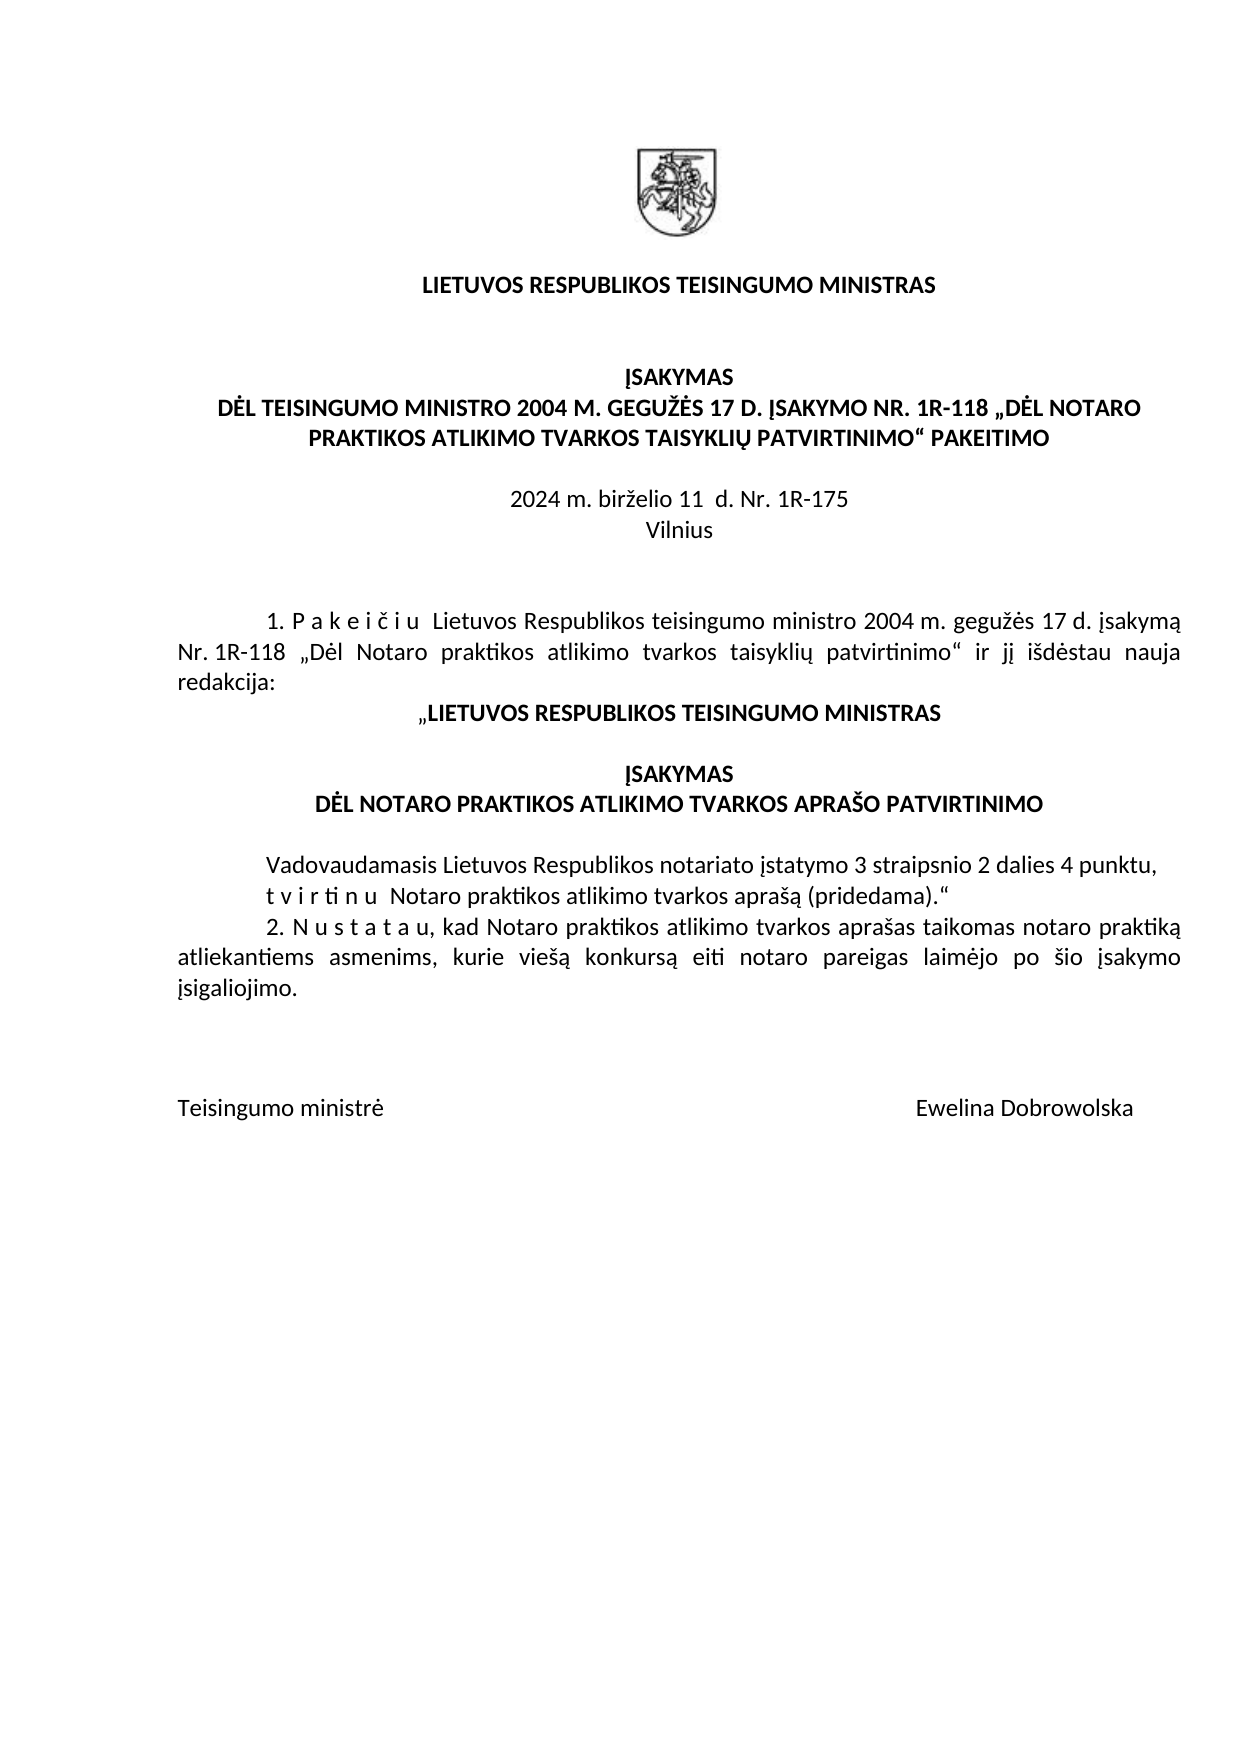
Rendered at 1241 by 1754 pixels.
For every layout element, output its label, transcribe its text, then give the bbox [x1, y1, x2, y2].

text Vilnius [177, 514, 1181, 544]
text DĖL TEISINGUMO MINISTRO 2004 M. GEGUŽĖS 17 D. ĮSAKYMO NR. 1R-118 „DĖL NOTARO PRAKTIKOS ATLIKIMO TVARKOS TAISYKLIŲ PATVIRTINIMO“ PAKEITIMO [177, 392, 1181, 453]
text „LIETUVOS RESPUBLIKOS TEISINGUMO MINISTRAS [177, 697, 1181, 727]
text Vadovaudamasis Lietuvos Respublikos notariato įstatymo 3 straipsnio 2 dalies 4 punktu, [177, 849, 1181, 880]
text tvirtinu Notaro praktikos atlikimo tvarkos aprašą (pridedama).“ [177, 880, 1181, 911]
text 2. Nustatau, kad Notaro praktikos atlikimo tvarkos aprašas taikomas notaro praktiką atliekantiems asmenims, kurie viešą konkursą eiti notaro pareigas laimėjo po šio įsakymo įsigaliojimo. [177, 911, 1181, 1002]
text ĮSAKYMAS [177, 758, 1181, 788]
text Teisingumo ministrė Ewelina Dobrowolska [177, 1092, 1181, 1122]
text DĖL NOTARO PRAKTIKOS ATLIKIMO TVARKOS APRAŠO PATVIRTINIMO [177, 788, 1181, 819]
text LIETUVOS RESPUBLIKOS TEISINGUMO MINISTRAS [177, 270, 1181, 300]
text 2024 m. birželio 11 d. Nr. 1R-175 [177, 483, 1181, 514]
text Įsakymas [177, 361, 1181, 392]
text 1. Pakeičiu Lietuvos Respublikos teisingumo ministro 2004 m. gegužės 17 d. įsakymą Nr. 1R-118 „Dėl Notaro praktikos atlikimo tvarkos taisyklių patvirtinimo“ ir jį išdėstau nauja redakcija: [177, 605, 1181, 697]
